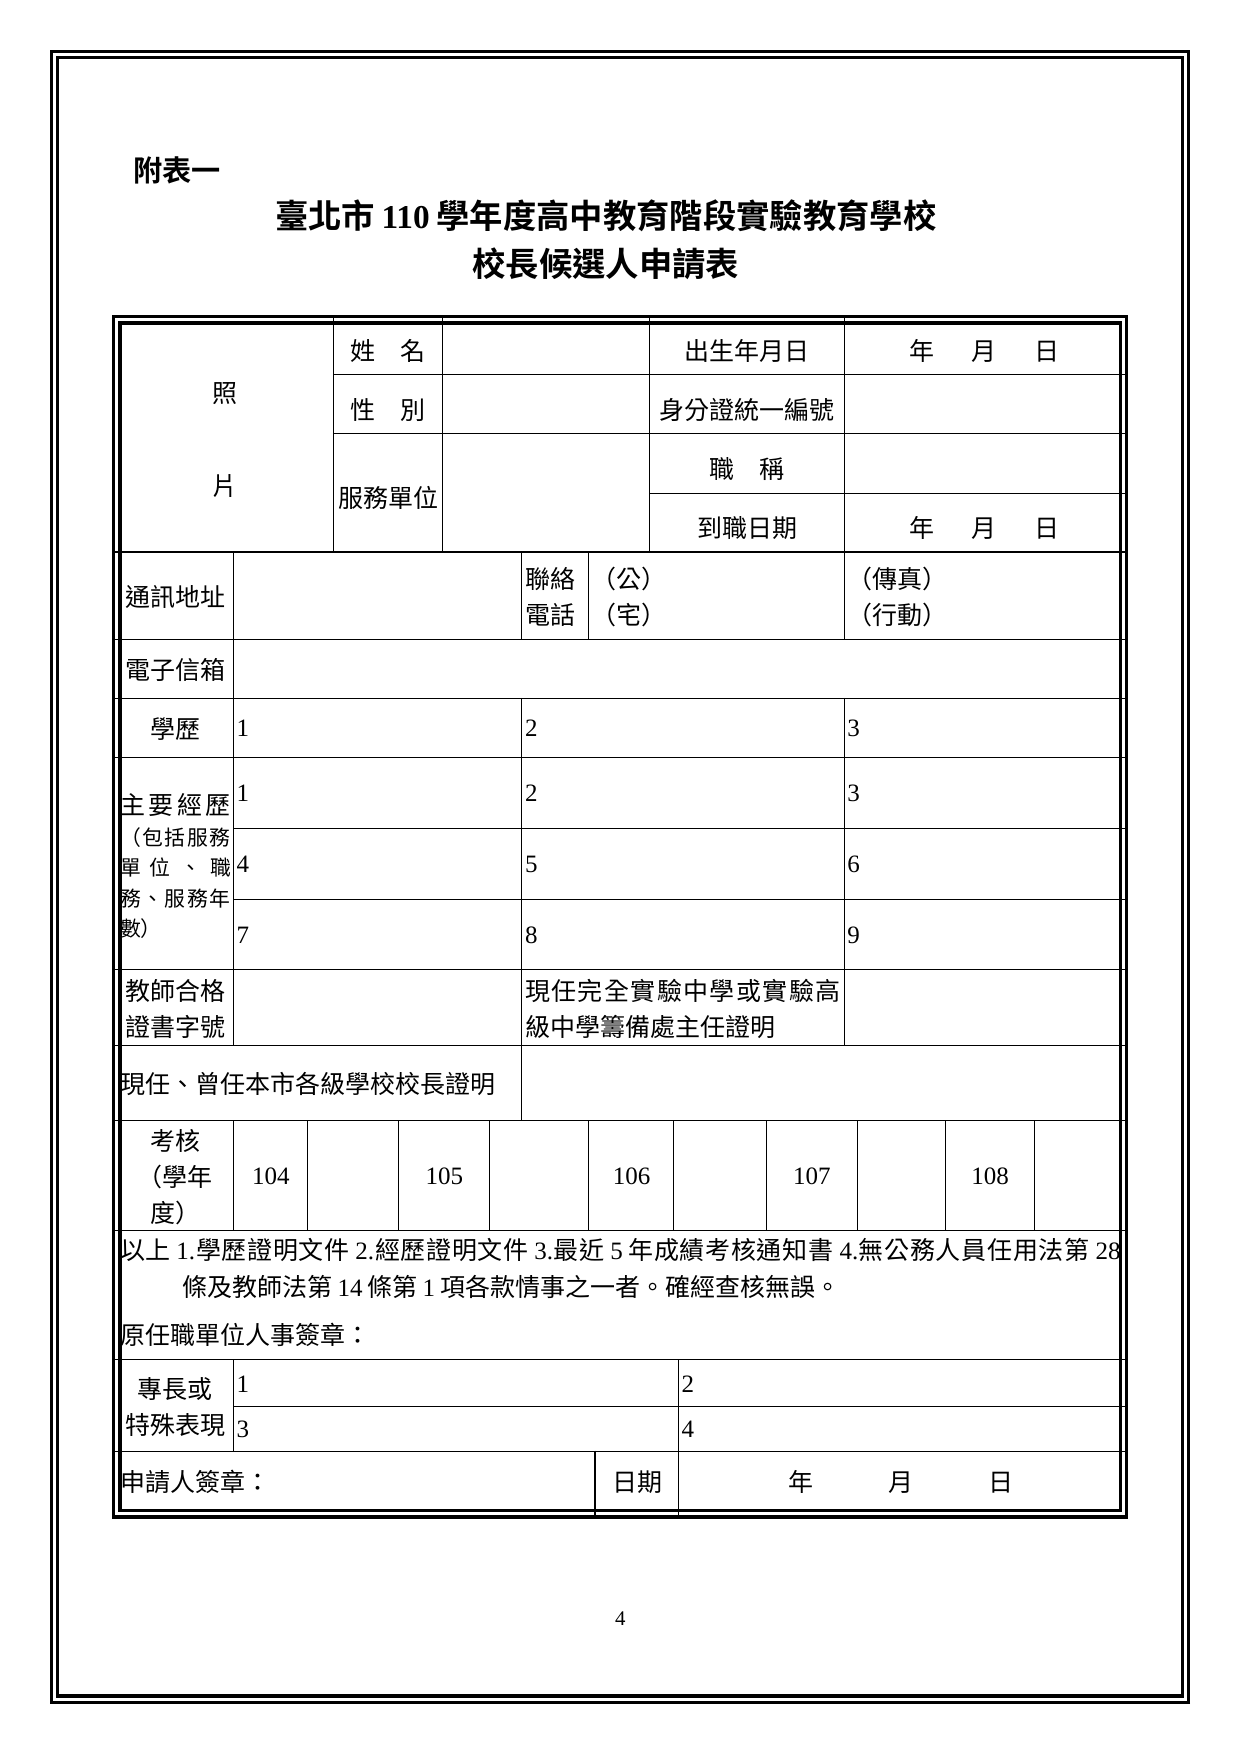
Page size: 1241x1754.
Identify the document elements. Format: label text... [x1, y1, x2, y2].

table_cell 專長或 特殊表現 [122, 1360, 233, 1451]
table_cell 聯絡 電話 [522, 553, 588, 639]
table_cell 1 [234, 758, 521, 828]
table_cell [674, 1121, 766, 1230]
table_cell 4 [234, 829, 521, 898]
table_header 姓 名 [334, 325, 442, 374]
table_cell 年 月 日 [679, 1452, 1119, 1509]
table_cell 電子信箱 [122, 640, 233, 698]
table_cell [845, 970, 1119, 1045]
table_cell 主要經歷（包括服務單位、職務、服務年數） [122, 758, 233, 969]
table_cell 2 [522, 758, 844, 828]
table_cell 考核 （學年度） [122, 1121, 233, 1230]
table_cell [845, 375, 1119, 433]
table_cell 7 [234, 900, 521, 969]
table_cell 現任、曾任本市各級學校校長證明 [122, 1046, 521, 1120]
table_cell 1 [234, 699, 521, 757]
table_cell 108 [946, 1121, 1034, 1230]
text 校長候選人申請表 [133, 238, 1078, 286]
table_cell [234, 640, 1119, 698]
table_cell 6 [845, 829, 1119, 898]
table_cell 9 [845, 900, 1119, 969]
table_header 年 月 日 [845, 318, 1123, 374]
table_cell [858, 1121, 945, 1230]
table_cell 性 別 [334, 375, 442, 433]
table_cell 3 [845, 699, 1119, 757]
table_cell [1035, 1121, 1119, 1230]
table_cell 身分證統一編號 [650, 375, 844, 433]
table_cell 申請人簽章： [122, 1452, 594, 1509]
table_cell [490, 1121, 588, 1230]
table_cell [845, 434, 1119, 492]
table_cell [443, 375, 649, 433]
table_cell [522, 1046, 1119, 1120]
table_cell [308, 1121, 398, 1230]
table_cell 服務單位 [334, 434, 442, 551]
table_cell 107 [767, 1121, 857, 1230]
table_cell 年 月 日 [845, 494, 1119, 551]
table_cell 104 [234, 1121, 307, 1230]
table_cell 2 [679, 1360, 1119, 1406]
table_cell [443, 434, 649, 551]
table_cell [234, 970, 521, 1045]
table_cell 職 稱 [650, 434, 844, 492]
table_header 照 片 [117, 318, 333, 551]
table_cell （公） （宅） [589, 553, 844, 639]
table_header [443, 325, 649, 374]
table_cell 日期 [596, 1452, 678, 1509]
table_cell 以上1.學歷證明文件2.經歷證明文件3.最近5年成績考核通知書4.無公務人員任用法第28條及教師法第14條第1項各款情事之一者。確經查核無誤。 原任職單位人事簽章： [122, 1231, 1119, 1359]
table_cell 3 [234, 1407, 678, 1451]
table_cell 3 [845, 758, 1119, 828]
table_cell 106 [589, 1121, 673, 1230]
table_cell 學歷 [122, 699, 233, 757]
table_cell 通訊地址 [122, 553, 233, 639]
table_cell 2 [522, 699, 844, 757]
table_cell （傳真） （行動） [845, 553, 1119, 639]
table_cell 現任完全實驗中學或實驗高級中學籌備處主任證明 [522, 970, 844, 1045]
table_cell 8 [522, 900, 844, 969]
table_cell 到職日期 [650, 494, 844, 551]
table_cell 5 [522, 829, 844, 898]
table_cell [234, 553, 521, 639]
table_cell 4 [679, 1407, 1119, 1451]
table_cell 教師合格證書字號 [122, 970, 233, 1045]
text 臺北市110學年度高中教育階段實驗教育學校 [133, 190, 1078, 238]
text 附表一 [133, 148, 1078, 190]
table_header 出生年月日 [650, 325, 844, 374]
table_cell 1 [234, 1360, 678, 1406]
table_cell 105 [399, 1121, 489, 1230]
